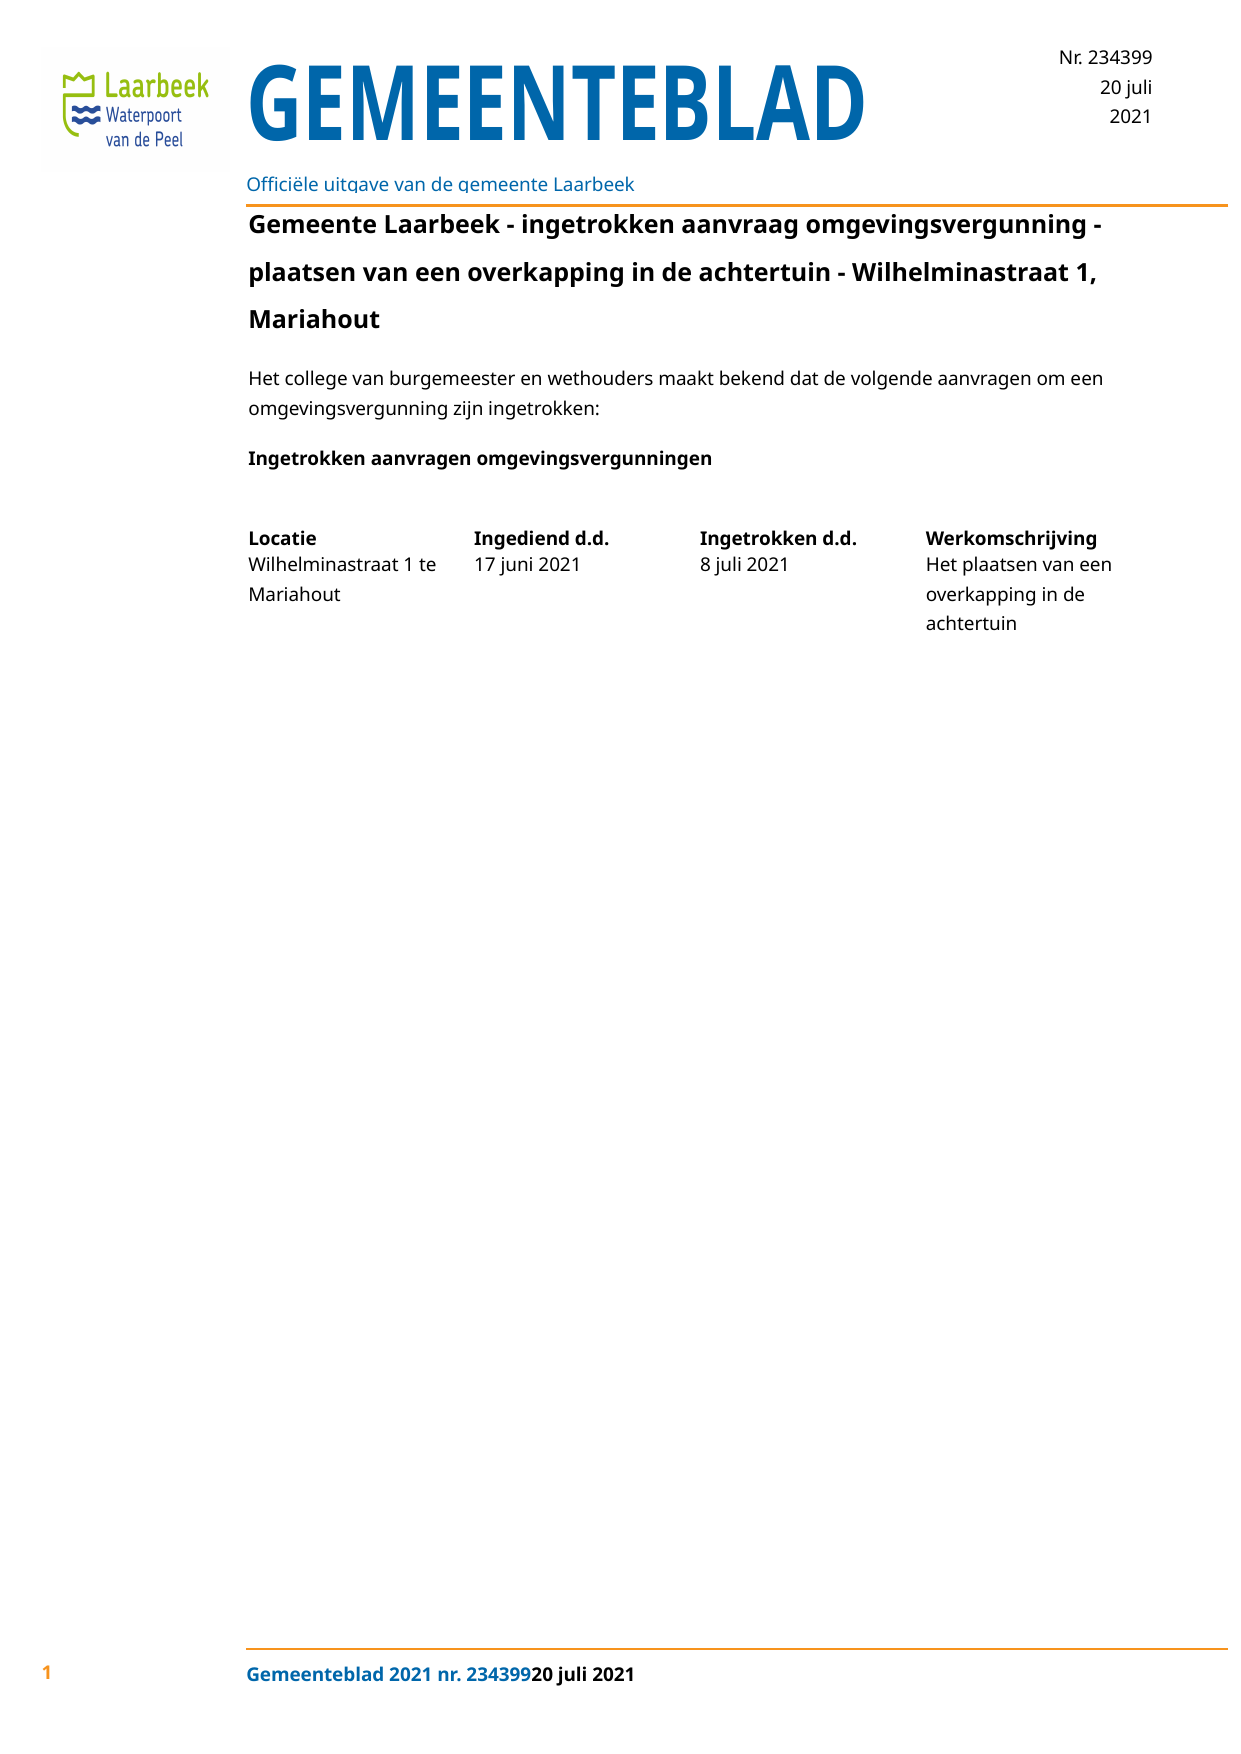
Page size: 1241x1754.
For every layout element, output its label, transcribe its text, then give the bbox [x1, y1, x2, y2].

table_header Ingetrokken d.d. [700, 526, 926, 551]
picture [41, 47, 231, 172]
text Ingetrokken aanvragen omgevingsvergunningen [248, 446, 1152, 471]
table_cell Het plaatsen van een overkapping in de achtertuin [926, 551, 1152, 636]
table_cell 8 juli 2021 [700, 551, 926, 636]
text Gemeente Laarbeek - ingetrokken aanvraag omgevingsvergunning - plaatsen van een overkapping in de achtertuin - Wilhelminastraat 1, Mariahout [248, 207, 1152, 336]
table_header Werkomschrijving [926, 526, 1152, 551]
table_cell Wilhelminastraat 1 te Mariahout [248, 551, 474, 636]
table_cell 17 juni 2021 [474, 551, 700, 636]
table_header Locatie [248, 526, 474, 551]
text Het college van burgemeester en wethouders maakt bekend dat de volgende aanvragen om een omgevingsvergunning zijn ingetrokken: [248, 366, 1152, 421]
table_header Ingediend d.d. [474, 526, 700, 551]
